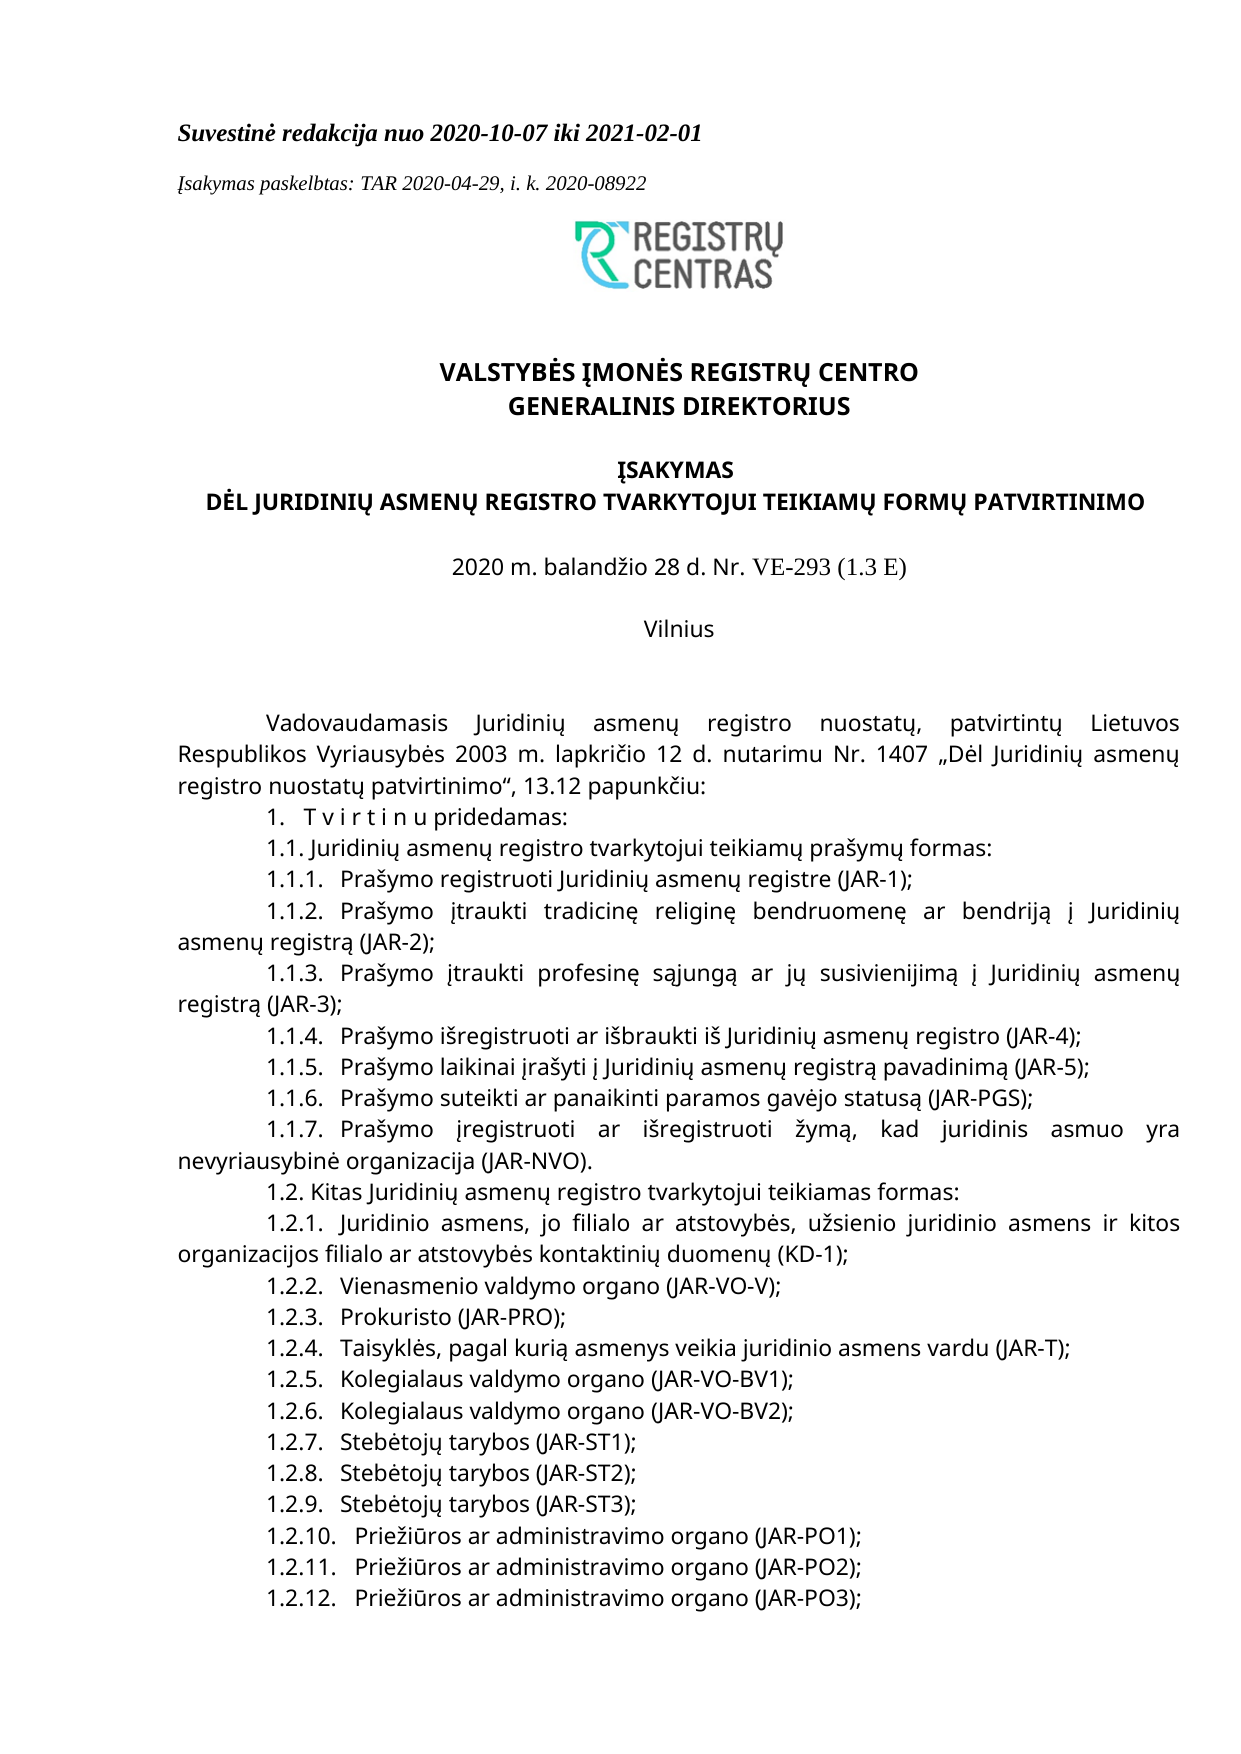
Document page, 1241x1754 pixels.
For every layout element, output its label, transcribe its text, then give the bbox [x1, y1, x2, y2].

text 1.1. Juridinių asmenų registro tvarkytojui teikiamų prašymų formas: [177, 832, 1181, 863]
text VALSTYBĖS ĮMONĖS REGISTRŲ CENTRO [177, 355, 1181, 389]
text 1.2.3. Prokuristo (JAR-PRO); [177, 1301, 1181, 1332]
text 1.2.10. Priežiūros ar administravimo organo (JAR-PO1); [177, 1519, 1181, 1551]
text 1.1.2. Prašymo įtraukti tradicinę religinę bendruomenę ar bendriją į Juridinių asmenų registrą (JAR-2); [177, 894, 1181, 957]
text 1.2.6. Kolegialaus valdymo organo (JAR-VO-BV2); [177, 1394, 1181, 1426]
text Įsakymas paskelbtas: TAR 2020-04-29, i. k. 2020-08922 [177, 171, 1181, 195]
text 2020 m. balandžio 28 d. Nr. VE-293 (1.3 E) [177, 551, 1181, 582]
text 1.2.2. Vienasmenio valdymo organo (JAR-VO-V); [177, 1269, 1181, 1301]
text 1.2.9. Stebėtojų tarybos (JAR-ST3); [177, 1488, 1181, 1519]
text 1.2.12. Priežiūros ar administravimo organo (JAR-PO3); [177, 1582, 1181, 1613]
text Suvestinė redakcija nuo 2020-10-07 iki 2021-02-01 [177, 118, 1181, 147]
text 1.1.5. Prašymo laikinai įrašyti į Juridinių asmenų registrą pavadinimą (JAR-5); [177, 1051, 1181, 1082]
text ĮSAKYMAS [170, 454, 1181, 486]
text 1.2.7. Stebėtojų tarybos (JAR-ST1); [177, 1426, 1181, 1457]
text 1.2.5. Kolegialaus valdymo organo (JAR-VO-BV1); [177, 1363, 1181, 1394]
text 1.2.4. Taisyklės, pagal kurią asmenys veikia juridinio asmens vardu (JAR-T); [177, 1332, 1181, 1363]
text 1.1.4. Prašymo išregistruoti ar išbraukti iš Juridinių asmenų registro (JAR-4); [177, 1019, 1181, 1051]
text DĖL JURIDINIŲ ASMENŲ REGISTRO TVARKYTOJUI TEIKIAMŲ FORMŲ PATVIRTINIMO [170, 486, 1181, 517]
text 1.1.7. Prašymo įregistruoti ar išregistruoti žymą, kad juridinis asmuo yra nevyriausybinė organizacija (JAR-NVO). [177, 1113, 1181, 1176]
text Vadovaudamasis Juridinių asmenų registro nuostatų, patvirtintų Lietuvos Respublikos Vyriausybės 2003 m. lapkričio 12 d. nutarimu Nr. 1407 „Dėl Juridinių asmenų registro nuostatų patvirtinimo“, 13.12 papunkčiu: [177, 707, 1181, 801]
text 1.1.3. Prašymo įtraukti profesinę sąjungą ar jų susivienijimą į Juridinių asmenų registrą (JAR-3); [177, 957, 1181, 1019]
text 1.1.6. Prašymo suteikti ar panaikinti paramos gavėjo statusą (JAR-PGS); [177, 1082, 1181, 1113]
text 1.2.11. Priežiūros ar administravimo organo (JAR-PO2); [177, 1551, 1181, 1582]
text 1.2. Kitas Juridinių asmenų registro tvarkytojui teikiamas formas: [266, 1176, 1181, 1207]
text GENERALINIS DIREKTORIUS [177, 389, 1181, 423]
text 1.2.1. Juridinio asmens, jo filialo ar atstovybės, užsienio juridinio asmens ir kitos organizacijos filialo ar atstovybės kontaktinių duomenų (KD-1); [177, 1207, 1181, 1269]
text 1.2.8. Stebėtojų tarybos (JAR-ST2); [177, 1457, 1181, 1488]
text 1.1.1. Prašymo registruoti Juridinių asmenų registre (JAR-1); [177, 863, 1181, 894]
text 1. T v i r t i n u pridedamas: [266, 801, 1181, 832]
text Vilnius [177, 613, 1181, 644]
